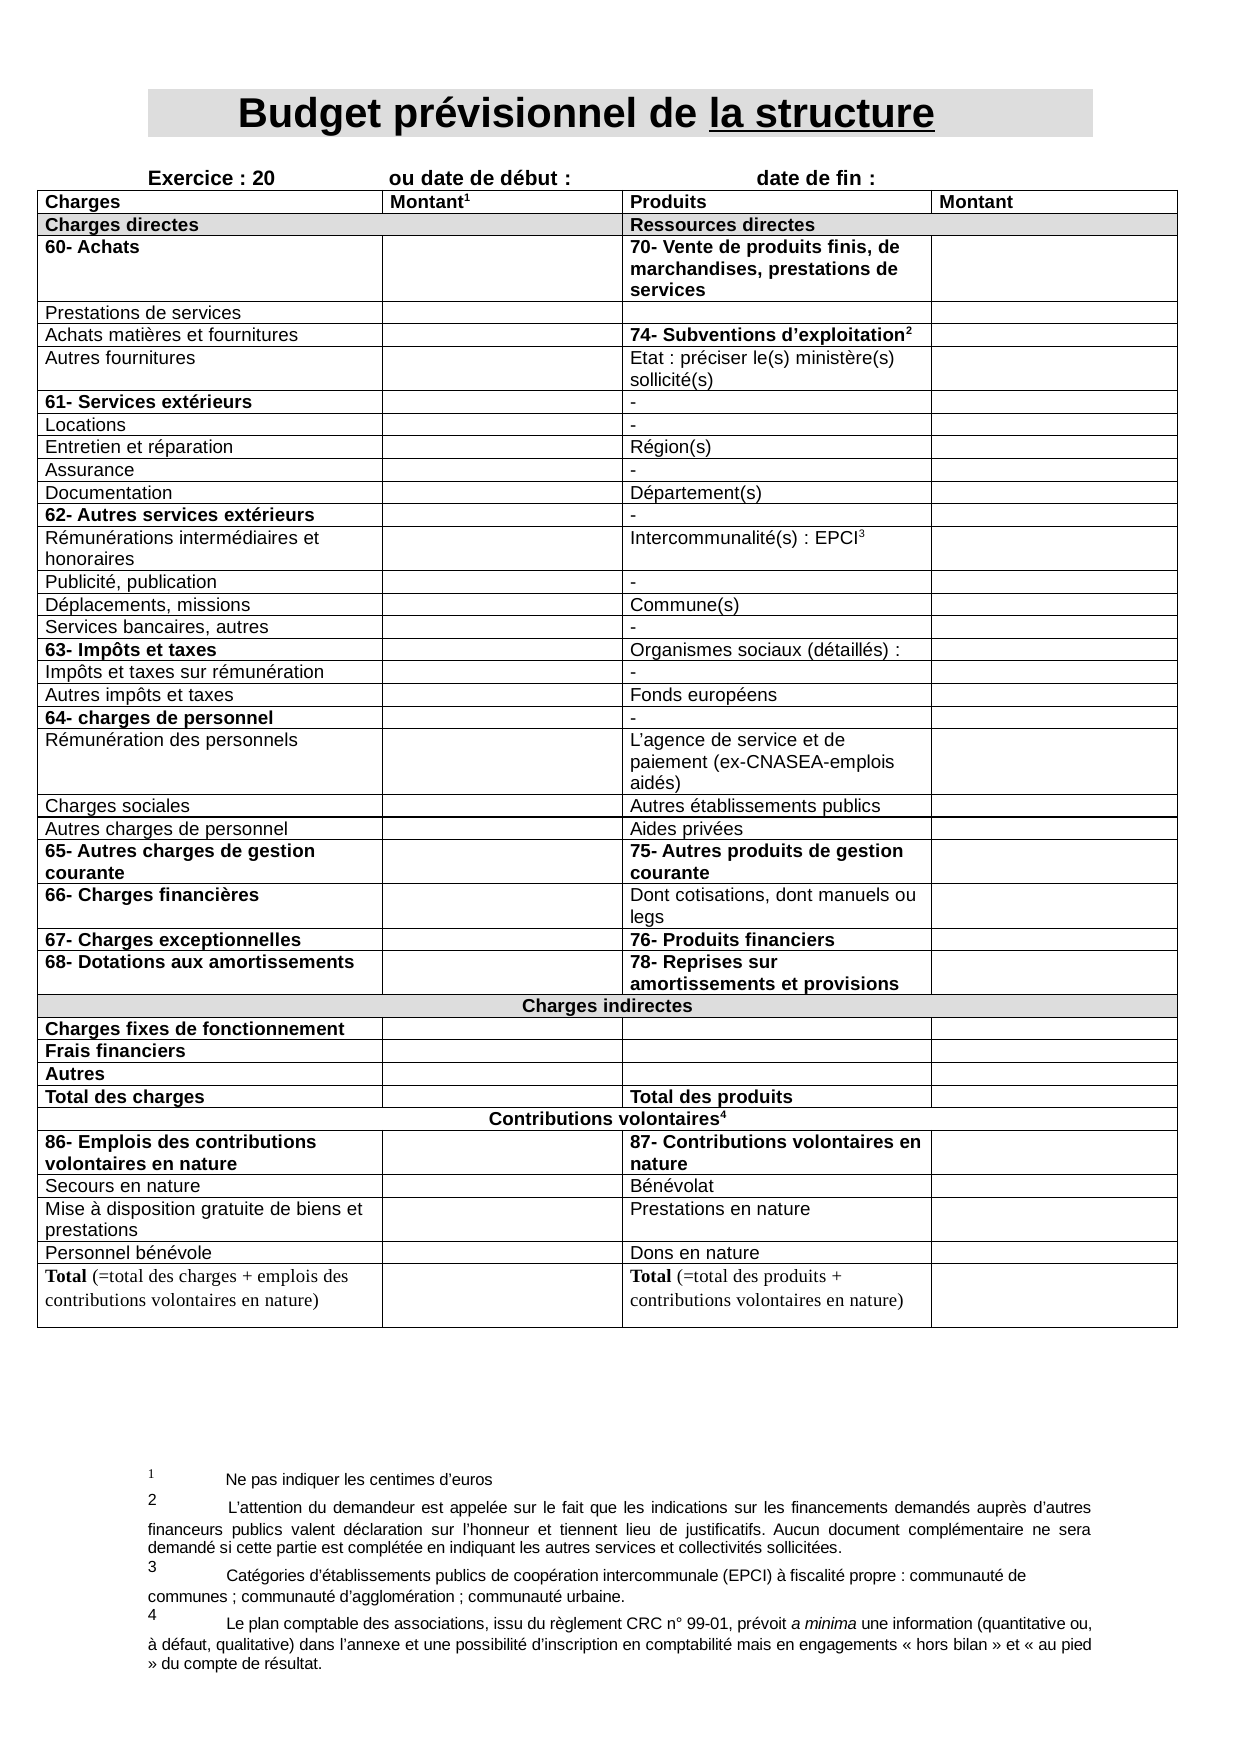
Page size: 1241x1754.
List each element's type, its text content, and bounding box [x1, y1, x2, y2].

table_cell [932, 840, 1177, 883]
table_cell Rémunération des personnels [38, 729, 382, 794]
table_cell - [623, 504, 931, 526]
table_cell [932, 302, 1177, 323]
table_cell 76- Produits financiers [623, 929, 931, 950]
table_cell Secours en nature [38, 1175, 382, 1197]
table_cell [932, 929, 1177, 950]
table_cell [383, 482, 622, 503]
table_cell Entretien et réparation [38, 436, 382, 458]
table_cell [932, 459, 1177, 481]
table_cell Services bancaires, autres [38, 616, 382, 638]
table_cell [932, 1086, 1177, 1107]
table_cell [383, 1264, 622, 1327]
table_cell - [623, 661, 931, 683]
table_cell [932, 527, 1177, 570]
table_cell [932, 795, 1177, 816]
table_header Produits [623, 191, 931, 212]
table_cell [932, 391, 1177, 413]
table_cell 70- Vente de produits finis, de marchandises, prestations de services [623, 236, 931, 301]
table_cell [932, 1018, 1177, 1039]
table_cell [932, 684, 1177, 706]
table_cell Organismes sociaux (détaillés) : [623, 639, 931, 660]
table_cell Aides privées [623, 818, 931, 839]
table_cell Total des produits [623, 1086, 931, 1107]
table_cell Département(s) [623, 482, 931, 503]
table_cell [383, 795, 622, 816]
table_cell Assurance [38, 459, 382, 481]
table_cell [383, 1198, 622, 1241]
table_cell [932, 707, 1177, 728]
table_cell Déplacements, missions [38, 594, 382, 615]
table_cell 67- Charges exceptionnelles [38, 929, 382, 950]
table_cell [932, 1063, 1177, 1084]
table_cell [932, 1131, 1177, 1174]
table_cell Dont cotisations, dont manuels ou legs [623, 884, 931, 927]
table_cell Bénévolat [623, 1175, 931, 1197]
table_cell 63- Impôts et taxes [38, 639, 382, 660]
table_cell Prestations en nature [623, 1198, 931, 1241]
table_cell Documentation [38, 482, 382, 503]
table_header Montant [932, 191, 1177, 212]
table_cell [932, 884, 1177, 927]
table_cell L’agence de service et de paiement (ex-CNASEA-emplois aidés) [623, 729, 931, 794]
table_cell [932, 818, 1177, 839]
table_cell Charges indirectes [38, 995, 1177, 1017]
table_cell [932, 571, 1177, 592]
table_cell Impôts et taxes sur rémunération [38, 661, 382, 683]
table_cell [383, 302, 622, 323]
table_cell [383, 639, 622, 660]
table_cell 60- Achats [38, 236, 382, 301]
table_cell Autres impôts et taxes [38, 684, 382, 706]
table_cell [932, 1242, 1177, 1263]
table_cell Commune(s) [623, 594, 931, 615]
table_cell 62- Autres services extérieurs [38, 504, 382, 526]
table_cell [932, 951, 1177, 994]
table_cell [383, 1175, 622, 1197]
table_cell Intercommunalité(s) : EPCI [623, 527, 931, 570]
table_cell 68- Dotations aux amortissements [38, 951, 382, 994]
table_cell [932, 1040, 1177, 1062]
table_cell Autres [38, 1063, 382, 1084]
table_cell Autres charges de personnel [38, 818, 382, 839]
table_cell Total des charges [38, 1086, 382, 1107]
table_cell Achats matières et fournitures [38, 324, 382, 346]
table_cell [383, 729, 622, 794]
table_cell Frais financiers [38, 1040, 382, 1062]
table_cell Autres fournitures [38, 347, 382, 390]
table_cell Charges directes [38, 214, 622, 235]
table_cell [932, 661, 1177, 683]
table_cell [383, 840, 622, 883]
text Exercice : 20 ou date de début : date de fin : [148, 166, 1093, 190]
table_cell - [623, 459, 931, 481]
subtitle Budget prévisionnel de la structure [148, 89, 1093, 137]
table_cell [932, 482, 1177, 503]
table_cell [623, 1063, 931, 1084]
table_cell [383, 324, 622, 346]
table_cell [932, 236, 1177, 301]
table_cell [383, 594, 622, 615]
table_cell [383, 818, 622, 839]
table_cell 87- Contributions volontaires en nature [623, 1131, 931, 1174]
table_cell Région(s) [623, 436, 931, 458]
table_cell [383, 436, 622, 458]
table_cell - [623, 707, 931, 728]
table_cell [623, 1040, 931, 1062]
table_cell [383, 504, 622, 526]
table_cell [383, 1040, 622, 1062]
table_cell [623, 1018, 931, 1039]
table_cell [383, 929, 622, 950]
table_cell [383, 1242, 622, 1263]
table_cell Charges fixes de fonctionnement [38, 1018, 382, 1039]
table_cell [932, 1264, 1177, 1327]
table_cell [932, 436, 1177, 458]
table_cell [932, 504, 1177, 526]
table_cell [383, 391, 622, 413]
table_cell 78- Reprises sur amortissements et provisions [623, 951, 931, 994]
table_cell Locations [38, 414, 382, 435]
table_cell Personnel bénévole [38, 1242, 382, 1263]
table_cell 66- Charges financières [38, 884, 382, 927]
table_cell [383, 616, 622, 638]
table_header Montant [383, 191, 622, 212]
table_cell - [623, 414, 931, 435]
table_cell Mise à disposition gratuite de biens et prestations [38, 1198, 382, 1241]
table_cell [932, 414, 1177, 435]
table_cell Publicité, publication [38, 571, 382, 592]
table_cell [383, 236, 622, 301]
table_cell [383, 951, 622, 994]
table_cell Fonds européens [623, 684, 931, 706]
table_cell [932, 1198, 1177, 1241]
table_cell - [623, 616, 931, 638]
table_cell Total (=total des charges + emplois des contributions volontaires en nature) [38, 1264, 382, 1327]
table_cell [932, 616, 1177, 638]
table_cell [623, 302, 931, 323]
table_cell [383, 1018, 622, 1039]
table_cell 61- Services extérieurs [38, 391, 382, 413]
table_cell [932, 324, 1177, 346]
table_cell Rémunérations intermédiaires et honoraires [38, 527, 382, 570]
table_cell 86- Emplois des contributions volontaires en nature [38, 1131, 382, 1174]
table_cell [383, 459, 622, 481]
table_cell - [623, 391, 931, 413]
table_cell [932, 729, 1177, 794]
table_cell [932, 1175, 1177, 1197]
table_cell [383, 1086, 622, 1107]
table_header Charges [38, 191, 382, 212]
table_cell 64- charges de personnel [38, 707, 382, 728]
table_cell [383, 571, 622, 592]
table_cell [383, 884, 622, 927]
table_cell Dons en nature [623, 1242, 931, 1263]
table_cell Total (=total des produits + contributions volontaires en nature) [623, 1264, 931, 1327]
table_cell [383, 347, 622, 390]
table_cell Ressources directes [623, 214, 1177, 235]
table_cell Charges sociales [38, 795, 382, 816]
table_cell - [623, 571, 931, 592]
table_cell 74- Subventions d’exploitation [623, 324, 931, 346]
table_cell [383, 1063, 622, 1084]
table_cell [932, 594, 1177, 615]
table_cell [383, 707, 622, 728]
table_cell Contributions volontaires [38, 1108, 1177, 1130]
table_cell Prestations de services [38, 302, 382, 323]
table_cell [383, 527, 622, 570]
table_cell [932, 347, 1177, 390]
table_cell [932, 639, 1177, 660]
table_cell [383, 661, 622, 683]
table_cell Autres établissements publics [623, 795, 931, 816]
table_cell [383, 1131, 622, 1174]
table_cell [383, 684, 622, 706]
table_cell 75- Autres produits de gestion courante [623, 840, 931, 883]
table_cell 65- Autres charges de gestion courante [38, 840, 382, 883]
table_cell Etat : préciser le(s) ministère(s) sollicité(s) [623, 347, 931, 390]
table_cell [383, 414, 622, 435]
